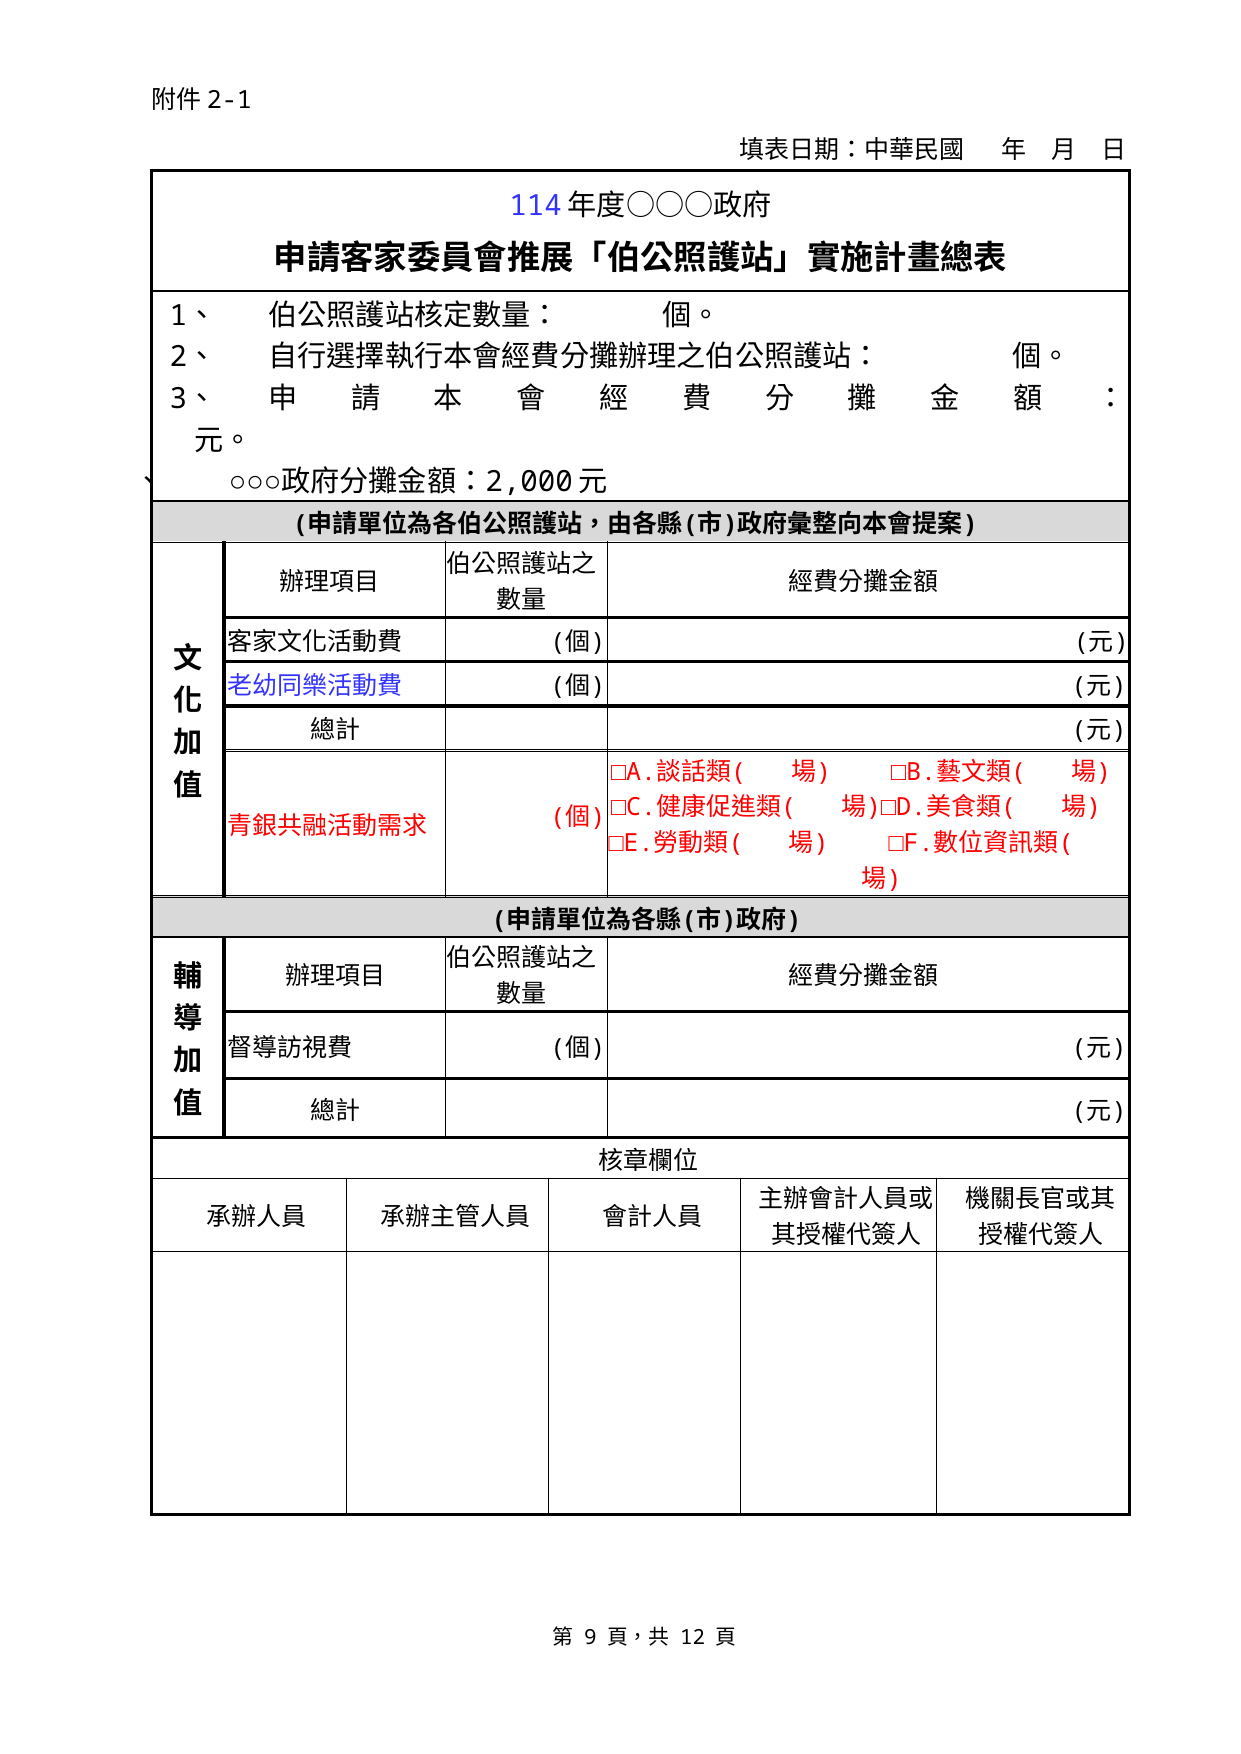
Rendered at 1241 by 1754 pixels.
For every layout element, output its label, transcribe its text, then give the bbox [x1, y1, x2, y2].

table_cell 會計人員 [549, 1179, 740, 1251]
table_cell (元) [608, 619, 1128, 660]
table_cell (申請單位為各縣(市)政府) [153, 898, 1128, 936]
table_cell □A.談話類( 場) □B.藝文類( 場) □C.健康促進類( 場)□D.美食類( 場) □E.勞動類( 場) □F.數位資訊類( 場) [608, 752, 1128, 895]
table_cell [347, 1252, 548, 1512]
table_cell (申請單位為各伯公照護站，由各縣(市)政府彙整向本會提案) [153, 502, 1128, 541]
table_cell 文化加值 [153, 543, 222, 895]
table_cell (個) [446, 663, 607, 704]
table_cell 總計 [226, 1080, 445, 1136]
text 附件2-1 [152, 75, 1172, 117]
table_cell 伯公照護站之 數量 [446, 543, 607, 616]
table_cell 辦理項目 [226, 938, 445, 1010]
table_cell [153, 1252, 346, 1512]
table_cell 伯公照護站之 數量 [446, 938, 607, 1010]
table_cell 伯公照護站核定數量： 個。 自行選擇執行本會經費分攤辦理之伯公照護站： 個。 申請本會經費分攤金額： 元。 ○○○政府分攤金額：2,000元 [153, 292, 1128, 500]
table_cell (個) [446, 752, 607, 895]
table_cell 辦理項目 [226, 543, 445, 616]
table_header 114年度○○○政府 申請客家委員會推展「伯公照護站」實施計畫總表 申請客家委員會經費分攤辦理「伯公照護站」實施計畫總表 [153, 172, 1128, 290]
table_cell 輔導加值 [153, 938, 222, 1136]
table_cell 老幼同樂活動費 [226, 663, 445, 704]
table_cell [549, 1252, 740, 1512]
table_cell (元) [608, 1080, 1128, 1136]
table_cell (元) [608, 1013, 1128, 1077]
table_cell 承辦主管人員 [347, 1179, 548, 1251]
table_cell 經費分攤金額 [608, 543, 1128, 616]
table_cell 青銀共融活動需求 [226, 752, 445, 895]
table_cell [446, 1080, 607, 1136]
table_cell 總計 [226, 708, 445, 749]
text 填表日期：中華民國 年 月 日 [152, 117, 1126, 169]
table_cell (元) [608, 708, 1128, 749]
table_cell [741, 1252, 936, 1512]
table_cell 主辦會計人員或其授權代簽人 [741, 1179, 936, 1251]
table_cell 機關長官或其授權代簽人 [937, 1179, 1128, 1251]
table_cell (元) [608, 663, 1128, 704]
table_cell 經費分攤金額 [608, 938, 1128, 1010]
table_cell (個) [446, 1013, 607, 1077]
table_cell (個) [446, 619, 607, 660]
table_cell 督導訪視費 [226, 1013, 445, 1077]
table_cell [937, 1252, 1128, 1512]
table_cell 核章欄位 [153, 1139, 1128, 1178]
table_cell 承辦人員 [153, 1179, 346, 1251]
table_cell 客家文化活動費 [226, 619, 445, 660]
table_cell [446, 708, 607, 749]
